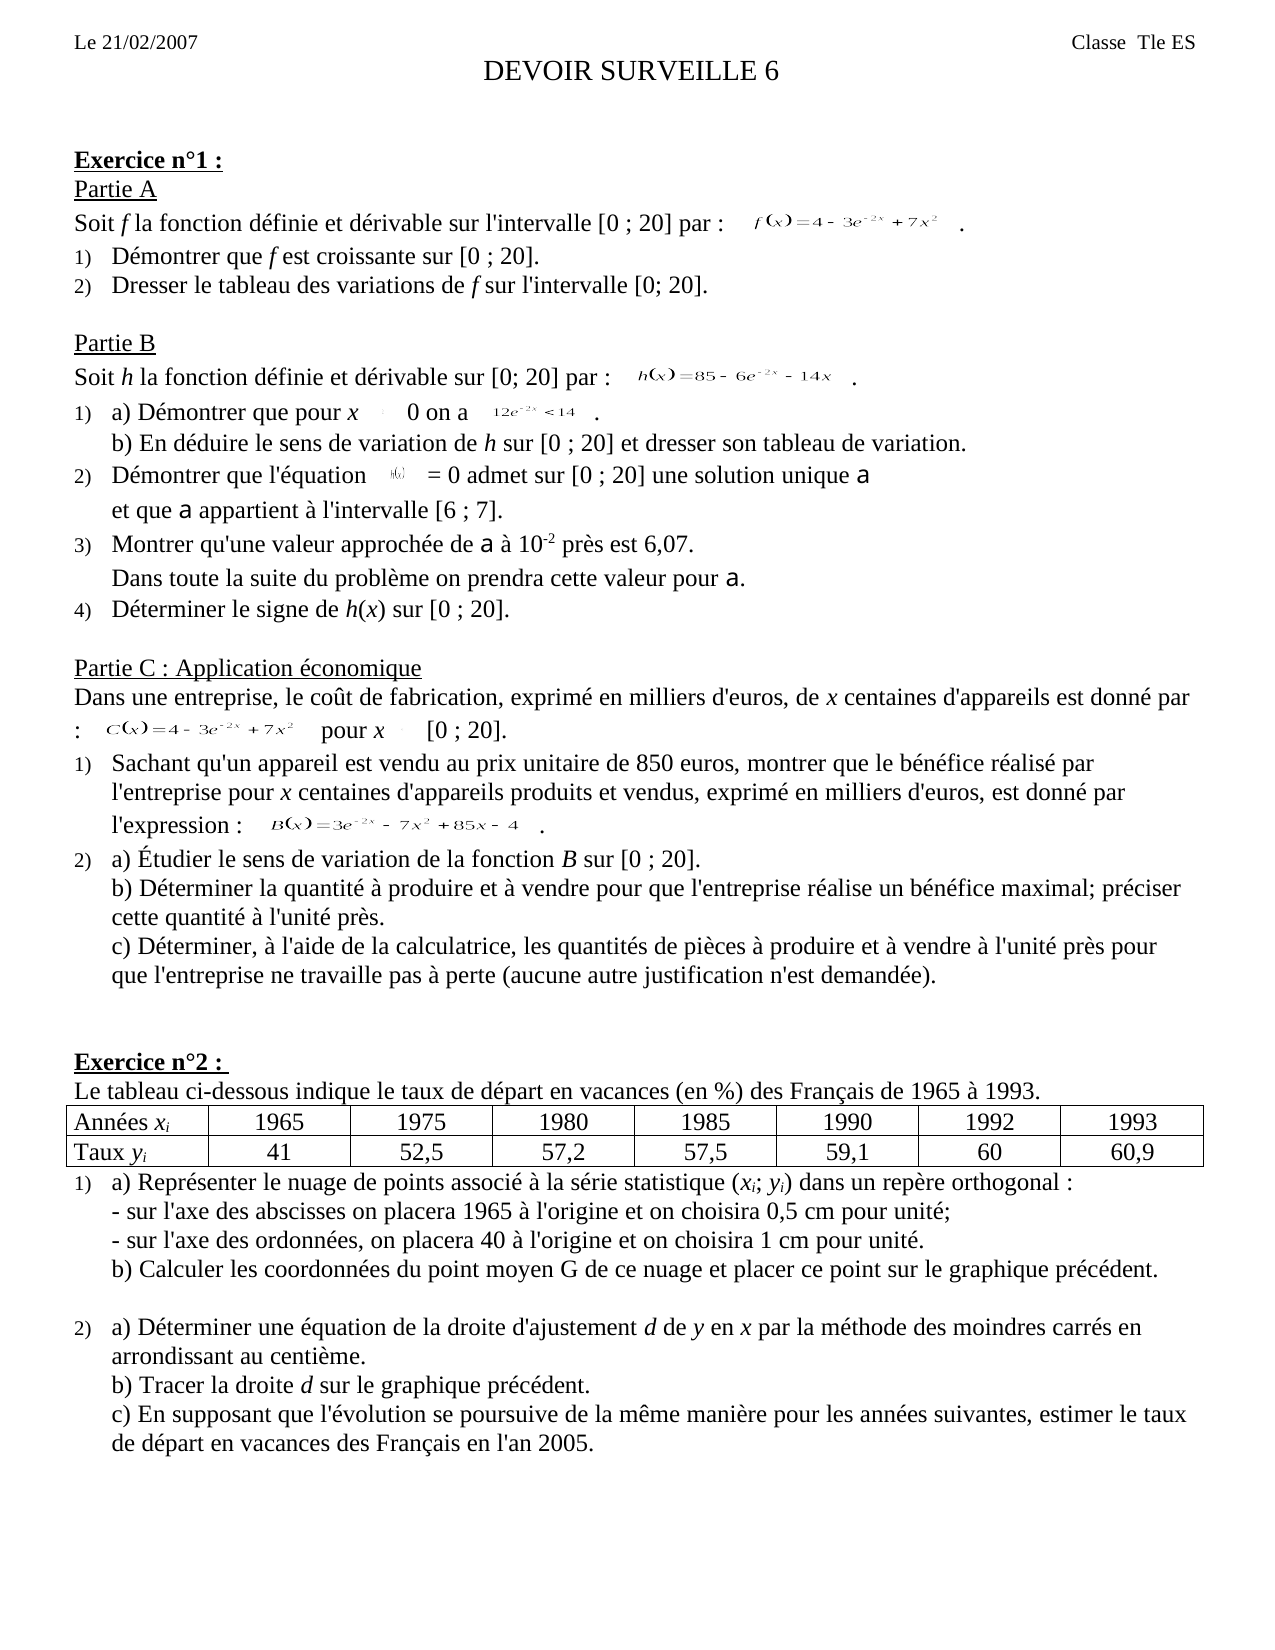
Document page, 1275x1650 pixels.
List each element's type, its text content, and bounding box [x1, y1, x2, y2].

list Montrer qu'une valeur approchée de a à 10-2 près est 6,07. Dans toute la suite du problème on prendra cette valeur pour a. [74, 526, 1196, 594]
text Dans une entreprise, le coût de fabrication, exprimé en milliers d'euros, de x centaines d'appareils est donné par : pour x [0 ; 20]. [74, 682, 1196, 748]
table_cell 57,5 [635, 1136, 776, 1166]
table_header 1985 [635, 1106, 776, 1135]
table_cell 60,9 [1061, 1136, 1203, 1166]
text Exercice n°1 : [74, 145, 1196, 174]
text Soit f la fonction définie et dérivable sur l'intervalle [0 ; 20] par : . [74, 203, 1196, 241]
list a) Représenter le nuage de points associé à la série statistique (xi; yi) dans un repère orthogonal : - sur l'axe des abscisses on placera 1965 à l'origine et on choisira 0,5 cm pour unité; - sur l'axe des ordonnées, on placera 40 à l'origine et on choisira 1 cm pour unité. b) Calculer les coordonnées du point moyen G de ce nuage et placer ce point sur le graphique précédent. [74, 1167, 1196, 1283]
table_cell 59,1 [777, 1136, 918, 1166]
table_cell 57,2 [493, 1136, 634, 1166]
table_header 1980 [493, 1106, 634, 1135]
list Démontrer que l'équation = 0 admet sur [0 ; 20] une solution unique a et que a appartient à l'intervalle [6 ; 7]. [74, 457, 1196, 526]
list a) Démontrer que pour x 0 on a . b) En déduire le sens de variation de h sur [0 ; 20] et dresser son tableau de variation. [74, 395, 1196, 457]
text Le tableau ci-dessous indique le taux de départ en vacances (en %) des Français de 1965 à 1993. [74, 1076, 1196, 1105]
table_cell 41 [209, 1136, 350, 1166]
subtitle Partie A [74, 174, 1196, 203]
text Soit h la fonction définie et dérivable sur [0; 20] par : . [74, 357, 1196, 395]
table_cell 52,5 [351, 1136, 492, 1166]
subtitle Partie C : Application économique [74, 652, 1196, 682]
table_header 1992 [919, 1106, 1060, 1135]
list Déterminer le signe de h(x) sur [0 ; 20]. [74, 594, 1196, 623]
list a) Étudier le sens de variation de la fonction B sur [0 ; 20]. b) Déterminer la quantité à produire et à vendre pour que l'entreprise réalise un bénéfice maximal; préciser cette quantité à l'unité près. c) Déterminer, à l'aide de la calculatrice, les quantités de pièces à produire et à vendre à l'unité près pour que l'entreprise ne travaille pas à perte (aucune autre justification n'est demandée). [74, 844, 1196, 989]
list Sachant qu'un appareil est vendu au prix unitaire de 850 euros, montrer que le bénéfice réalisé par l'entreprise pour x centaines d'appareils produits et vendus, exprimé en milliers d'euros, est donné par l'expression : . [74, 748, 1196, 844]
list Démontrer que f est croissante sur [0 ; 20]. [74, 241, 1196, 270]
text Exercice n°2 : [74, 1047, 1196, 1076]
table_header 1993 [1061, 1106, 1203, 1135]
subtitle Partie B [74, 328, 1196, 357]
list a) Déterminer une équation de la droite d'ajustement d de y en x par la méthode des moindres carrés en arrondissant au centième. b) Tracer la droite d sur le graphique précédent. c) En supposant que l'évolution se poursuive de la même manière pour les années suivantes, estimer le taux de départ en vacances des Français en l'an 2005. [74, 1312, 1196, 1457]
list Dresser le tableau des variations de f sur l'intervalle [0; 20]. [74, 270, 1196, 299]
table_header 1975 [351, 1106, 492, 1135]
table_header Années xi [67, 1106, 208, 1135]
table_cell Taux yi [67, 1136, 208, 1166]
title DEVOIR SURVEILLE 6 [74, 54, 1196, 87]
table_header 1965 [209, 1106, 350, 1135]
table_cell 60 [919, 1136, 1060, 1166]
table_header 1990 [777, 1106, 918, 1135]
